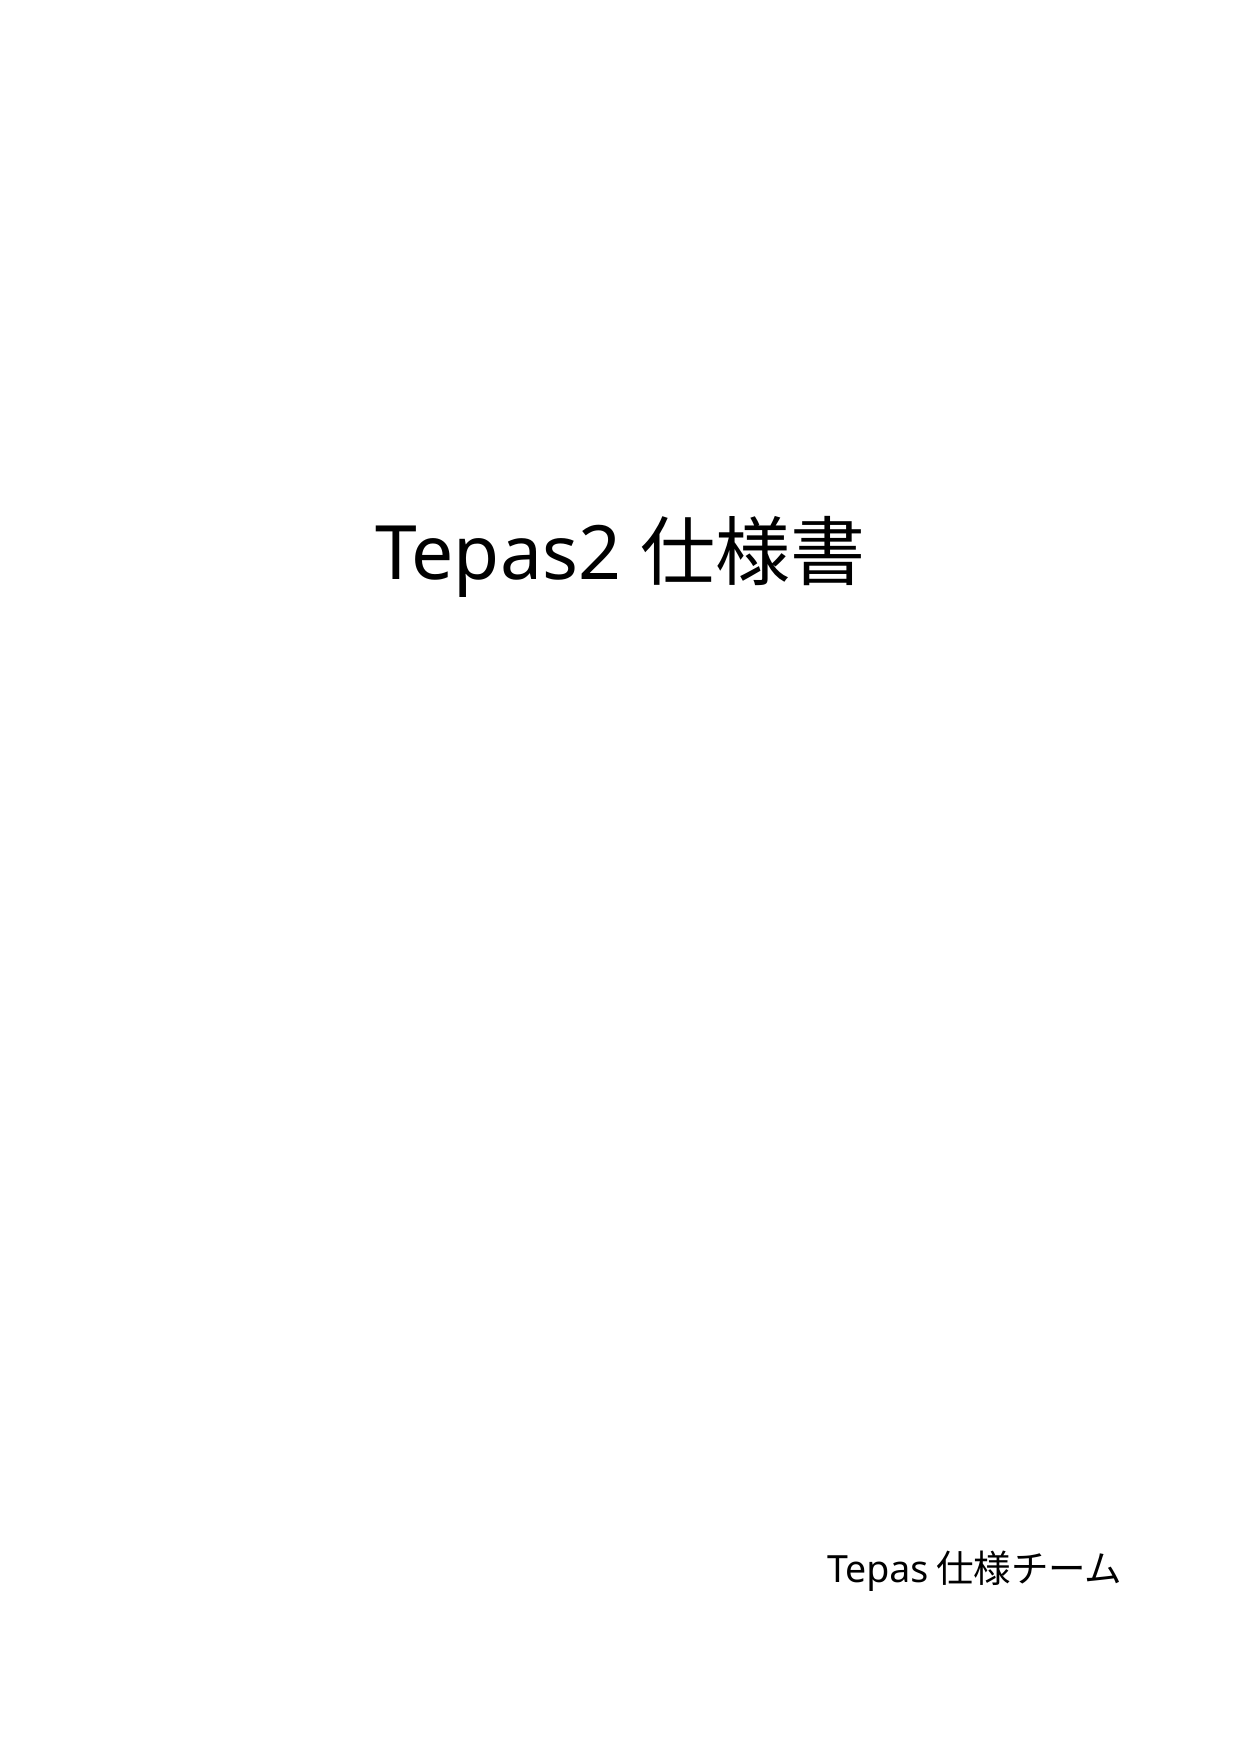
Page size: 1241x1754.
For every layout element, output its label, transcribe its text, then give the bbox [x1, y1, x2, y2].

text Tepas2 仕様書 [118, 493, 1122, 602]
text Tepas仕様チーム [118, 1538, 1122, 1593]
